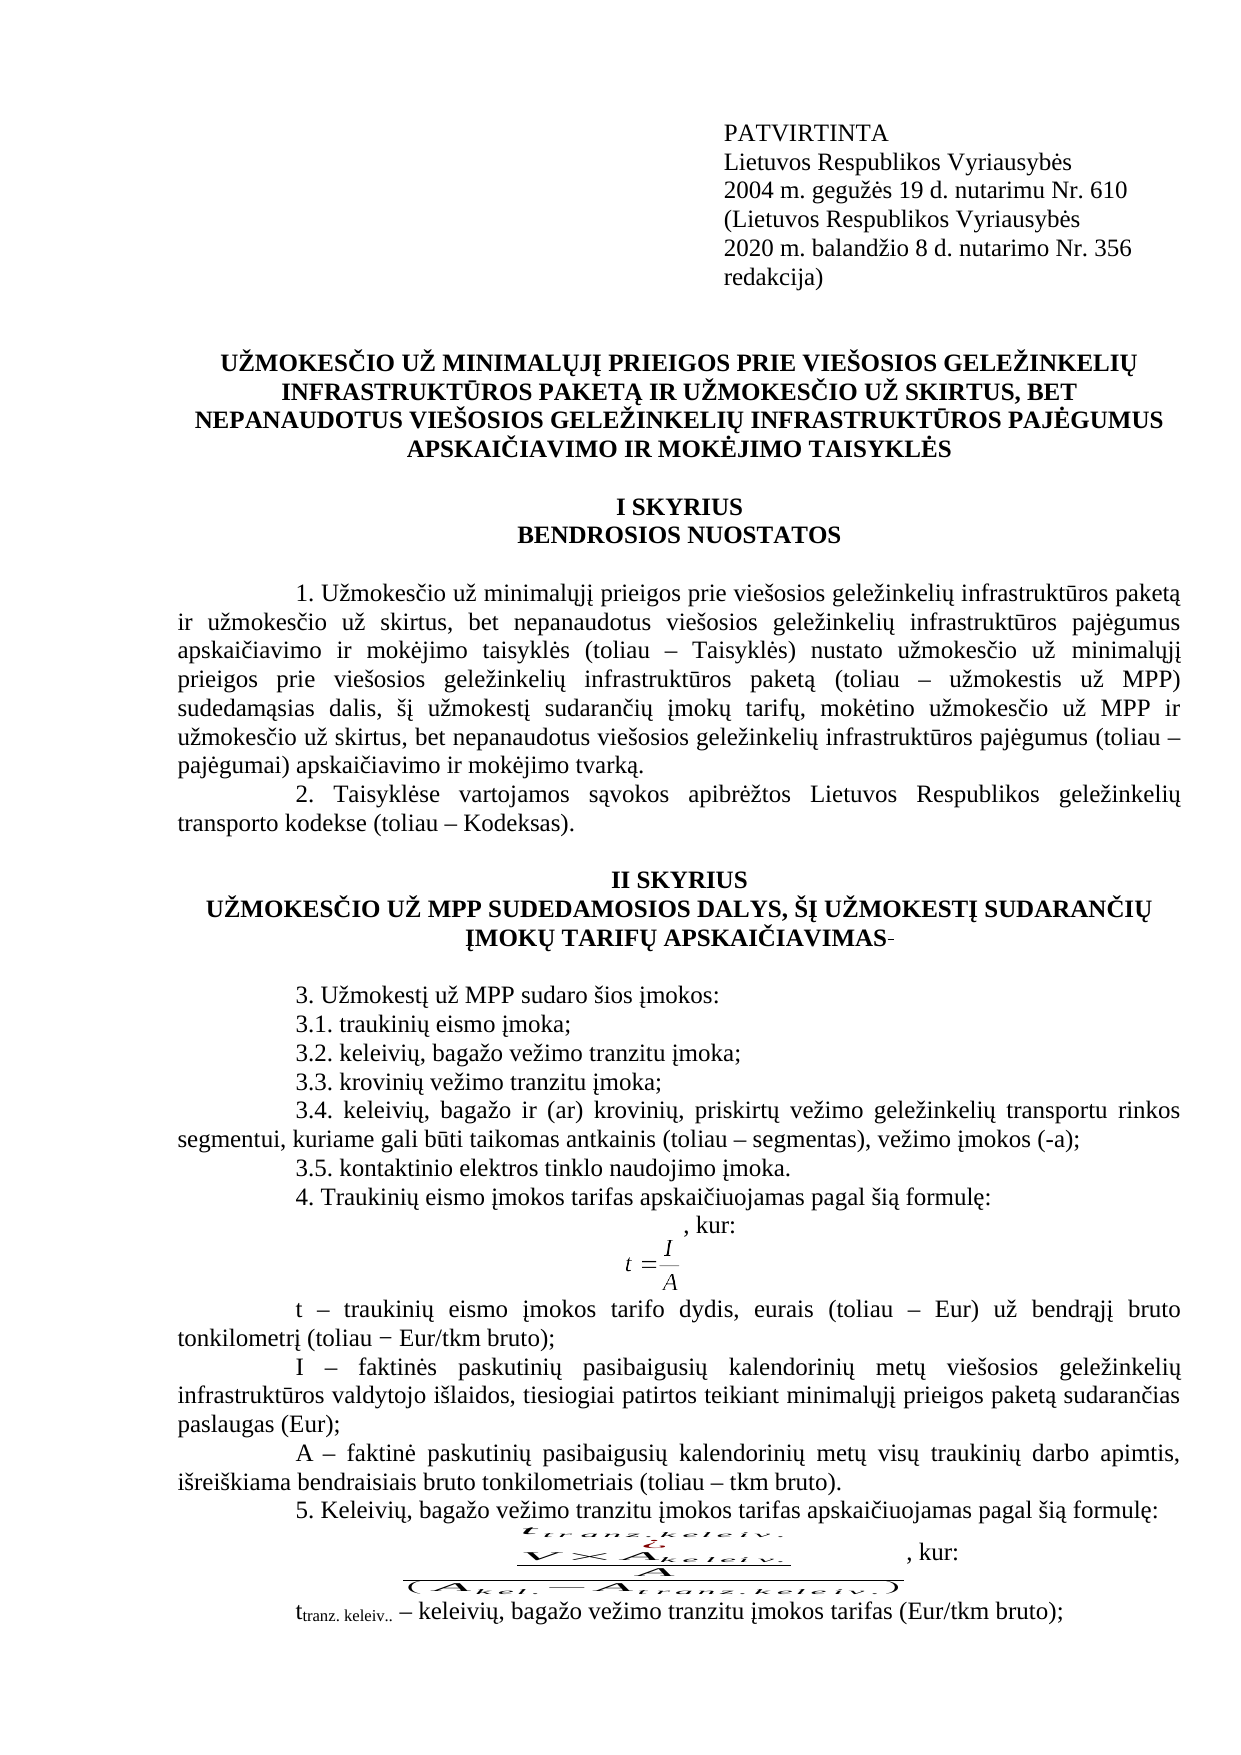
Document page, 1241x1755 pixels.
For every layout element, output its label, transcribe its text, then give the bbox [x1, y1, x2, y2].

text 3.5. kontaktinio elektros tinklo naudojimo įmoka. [177, 1153, 1181, 1182]
text UŽMOKESČIO už MINIMALųJĮ PRIEIGOS PRIE VIEŠOSIOS GELEŽINKELIŲ INFRASTRUKTŪROS PAKETĄ IR UŽMOKESČIO UŽ skirtus, bet nepanaudotus VIEŠOSIOS GELEŽINKELIŲ INFRASTRUKTŪROS PAJĖGUMus APSKAIČIAVIMO IR MOKĖJIMO TAISYKLĖS [177, 348, 1181, 463]
text II SKYRIUS [177, 866, 1181, 894]
text (Lietuvos Respublikos Vyriausybės [723, 204, 1181, 233]
text 3. Užmokestį už MPP sudaro šios įmokos: [177, 981, 1181, 1009]
text 3.1. traukinių eismo įmoka; [177, 1009, 1181, 1038]
text 3.2. keleivių, bagažo vežimo tranzitu įmoka; [177, 1038, 1181, 1067]
text A – faktinė paskutinių pasibaigusių kalendorinių metų visų traukinių darbo apimtis, išreiškiama bendraisiais bruto tonkilometriais (toliau – tkm bruto). [177, 1438, 1181, 1496]
text redakcija) [723, 262, 1181, 291]
text 2004 m. gegužės 19 d. nutarimu Nr. 610 [723, 176, 1181, 204]
text 4. Traukinių eismo įmokos tarifas apskaičiuojamas pagal šią formulę: [177, 1182, 1181, 1211]
text , kur: [177, 1524, 1181, 1596]
text 2. Taisyklėse vartojamos sąvokos apibrėžtos Lietuvos Respublikos geležinkelių transporto kodekse (toliau – Kodeksas). [177, 779, 1181, 837]
text 2020 m. balandžio 8 d. nutarimo Nr. 356 [723, 233, 1181, 262]
text ttranz. keleiv.. – keleivių, bagažo vežimo tranzitu įmokos tarifas (Eur/tkm bruto); [177, 1596, 1181, 1625]
text Lietuvos Respublikos Vyriausybės [723, 147, 1181, 176]
text I – faktinės paskutinių pasibaigusių kalendorinių metų viešosios geležinkelių infrastruktūros valdytojo išlaidos, tiesiogiai patirtos teikiant minimalųjį prieigos paketą sudarančias paslaugas (Eur); [177, 1352, 1181, 1438]
text I SKYRIUS [177, 492, 1181, 521]
text PATVIRTINTA [723, 118, 1181, 147]
text , kur: [177, 1211, 1181, 1294]
text 1. Užmokesčio už minimalųjį prieigos prie viešosios geležinkelių infrastruktūros paketą ir užmokesčio už skirtus, bet nepanaudotus viešosios geležinkelių infrastruktūros pajėgumus apskaičiavimo ir mokėjimo taisyklės (toliau – Taisyklės) nustato užmokesčio už minimalųjį prieigos prie viešosios geležinkelių infrastruktūros paketą (toliau – užmokestis už MPP) sudedamąsias dalis, šį užmokestį sudarančių įmokų tarifų, mokėtino užmokesčio už MPP ir užmokesčio už skirtus, bet nepanaudotus viešosios geležinkelių infrastruktūros pajėgumus (toliau – pajėgumai) apskaičiavimo ir mokėjimo tvarką. [177, 578, 1181, 779]
text 3.3. krovinių vežimo tranzitu įmoka; [177, 1067, 1181, 1096]
text t – traukinių eismo įmokos tarifo dydis, eurais (toliau – Eur) už bendrąjį bruto tonkilometrį (toliau − Eur/tkm bruto); [177, 1294, 1181, 1352]
text UŽMOKESČIO UŽ MPP SUDEDAMOSIOS DALYS, ŠĮ UŽMOKESTĮ SUDARANČIŲ ĮMOKŲ TARIFŲ APSKAIČIAVIMAS [177, 894, 1181, 952]
text 3.4. keleivių, bagažo ir (ar) krovinių, priskirtų vežimo geležinkelių transportu rinkos segmentui, kuriame gali būti taikomas antkainis (toliau – segmentas), vežimo įmokos (-a); [177, 1096, 1181, 1153]
text 5. Keleivių, bagažo vežimo tranzitu įmokos tarifas apskaičiuojamas pagal šią formulę: [177, 1496, 1181, 1524]
text BENDROSIOS NUOSTATOS [177, 521, 1181, 549]
